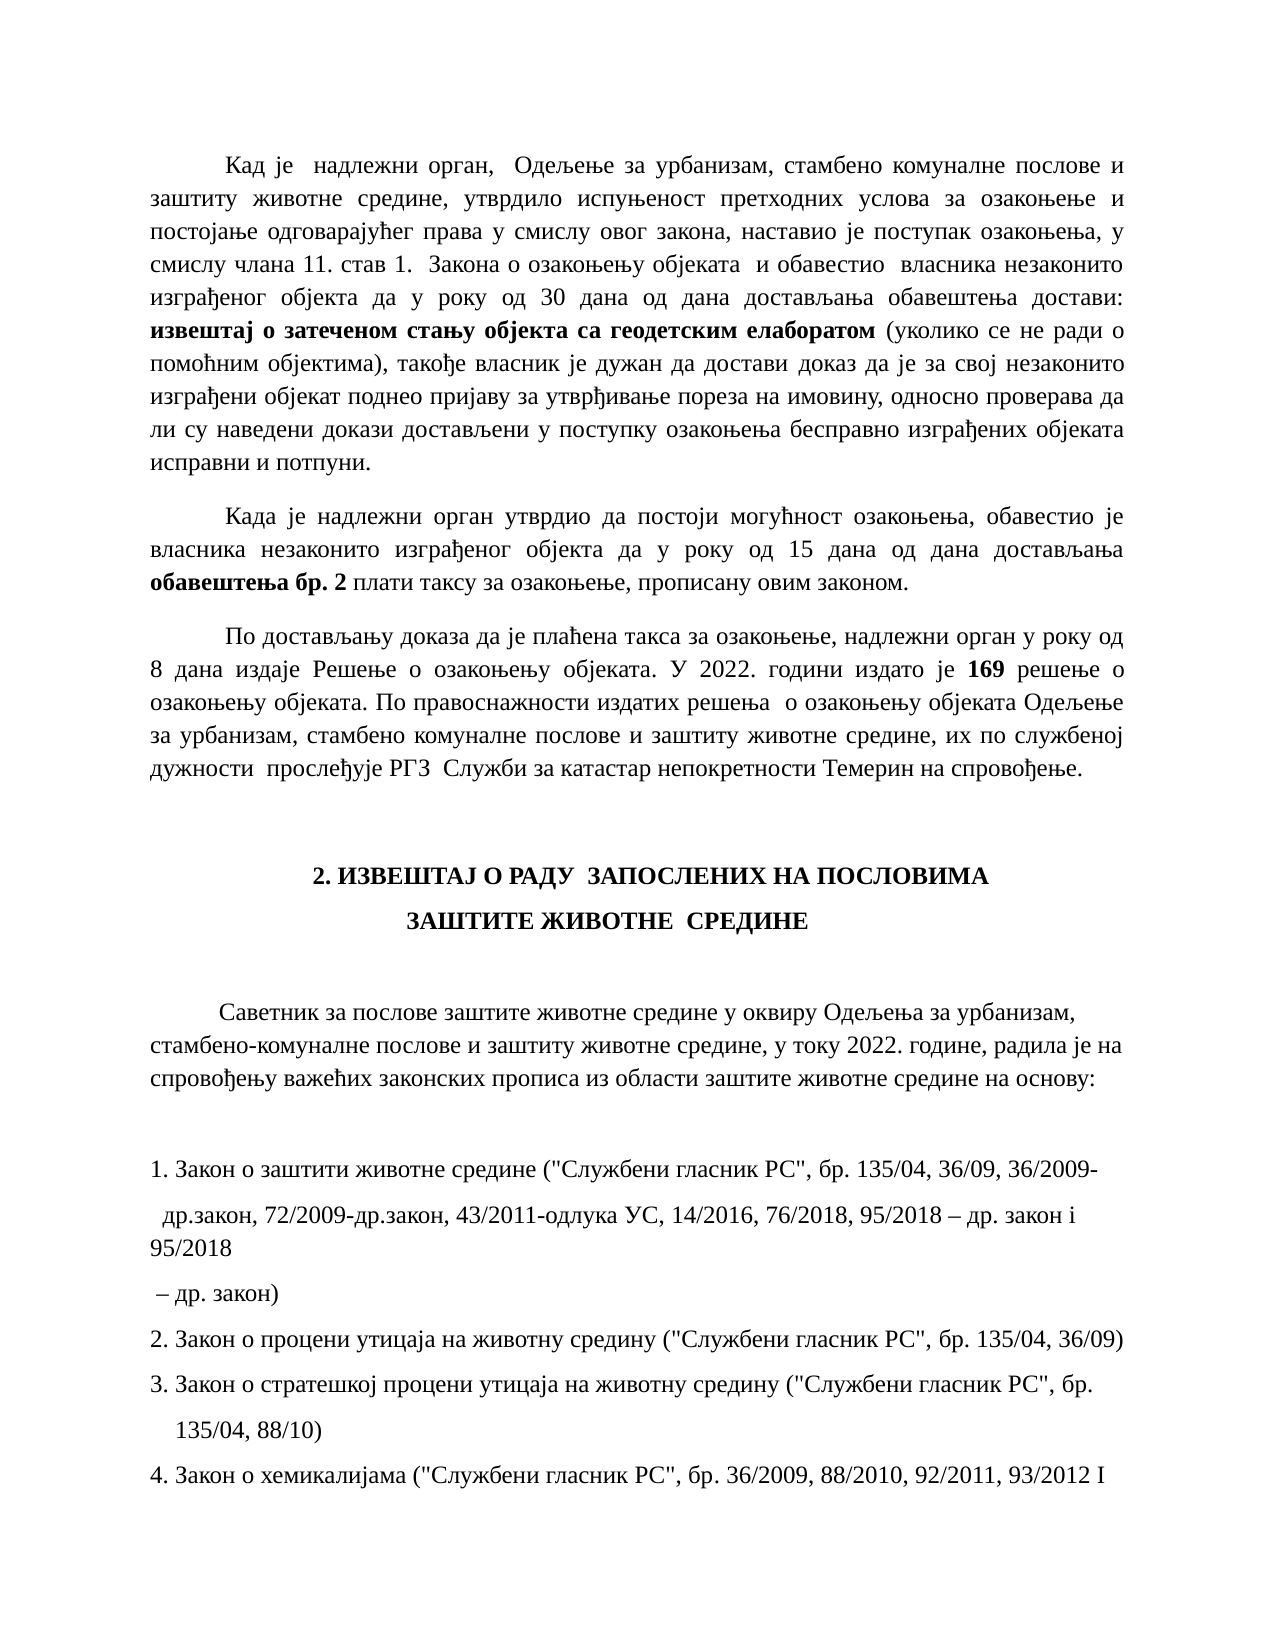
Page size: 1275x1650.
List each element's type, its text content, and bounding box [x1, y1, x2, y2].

text – др. закон) [150, 1278, 1125, 1307]
text Кад је надлежни орган, Одељење за урбанизам, стамбено комуналне послове и заштиту животне средине, утврдило испуњеност претходних услова за озакоњење и постојање одговарајућег права у смислу овог закона, наставио је поступак озакоњења, у смислу члана 11. став 1. Закона о озакоњењу објеката и обавестио власника незаконито изграђеног објекта да у року од 30 дана од дана достављања обавештења достави: извештај о затеченом стању објекта са геодетским елаборатом (уколико се не ради о помоћним објектима), такође власник је дужан да достави доказ да је за свој незаконито изграђени објекат поднео пријаву за утврђивање пореза на имовину, односно проверава да ли су наведени докази достављени у поступку озакоњења бесправно изграђених објеката исправни и потпуни. [150, 150, 1125, 476]
text Саветник за послове заштите животне средине у оквиру Одељења за урбанизам, стамбено-комуналне послове и заштиту животне средине, у току 2022. године, радила је на спровођењу важећих законских прописа из области заштите животне средине на основу: [150, 997, 1125, 1092]
text 4. Закон о хемикалијама ("Службени гласник РС", бр. 36/2009, 88/2010, 92/2011, 93/2012 I [150, 1461, 1125, 1489]
text По достављању доказа да је плаћена такса за озакоњење, надлежни орган у року од 8 дана издаје Решење о озакоњењу објеката. У 2022. години издато је 169 решење о озакоњењу објеката. По правоснажности издатих решења о озакоњењу објеката Одељење за урбанизам, стамбено комуналне послове и заштиту животне средине, их по службеној дужности прослеђује РГЗ Служби за катастар непокретности Темерин на спровођење. [150, 621, 1125, 782]
text 2. Закон о процени утицаја на животну средину ("Службени гласник РС", бр. 135/04, 36/09) [150, 1324, 1125, 1353]
text 3. Закон о стратешкој процени утицаја на животну средину ("Службени гласник РС", бр. [150, 1369, 1125, 1398]
text ЗАШТИТЕ ЖИВОТНЕ СРЕДИНЕ [150, 906, 1125, 935]
text 2. ИЗВЕШТАЈ О РАДУ ЗАПОСЛЕНИХ НА ПОСЛОВИМА [150, 861, 1125, 889]
text 135/04, 88/10) [150, 1415, 1125, 1444]
text Када је надлежни орган утврдио да постоји могућност озакоњења, обавестио је власника незаконито изграђеног објекта да у року од 15 дана од дана достављања обавештења бр. 2 плати таксу за озакоњење, прописану овим законом. [150, 501, 1125, 596]
text др.закон, 72/2009-др.закон, 43/2011-одлука УС, 14/2016, 76/2018, 95/2018 – др. закон i 95/2018 [150, 1200, 1125, 1262]
text 1. Закон о заштити животне средине ("Службени гласник РС", бр. 135/04, 36/09, 36/2009- [150, 1154, 1125, 1183]
